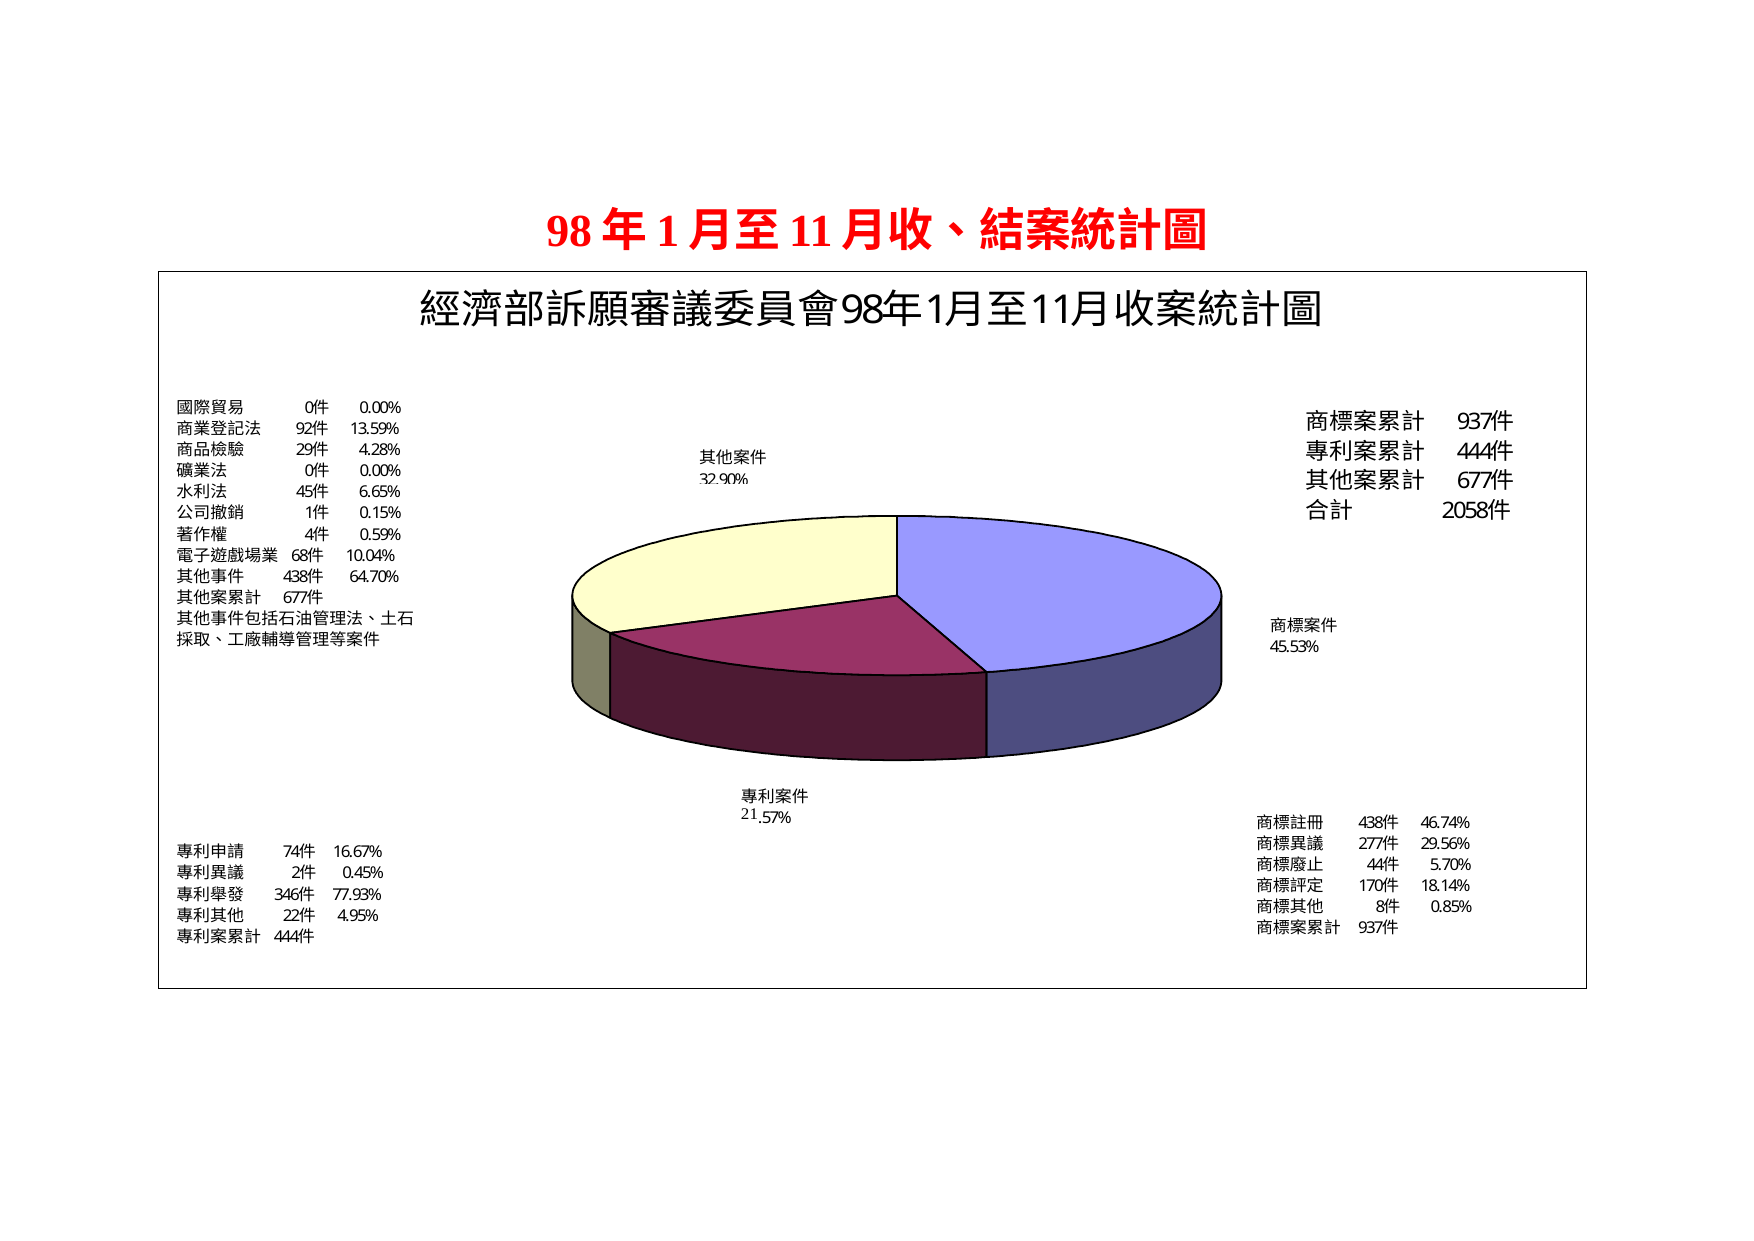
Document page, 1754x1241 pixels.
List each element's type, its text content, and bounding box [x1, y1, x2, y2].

text 98年1月至11月收、結案統計圖 [150, 189, 1604, 264]
